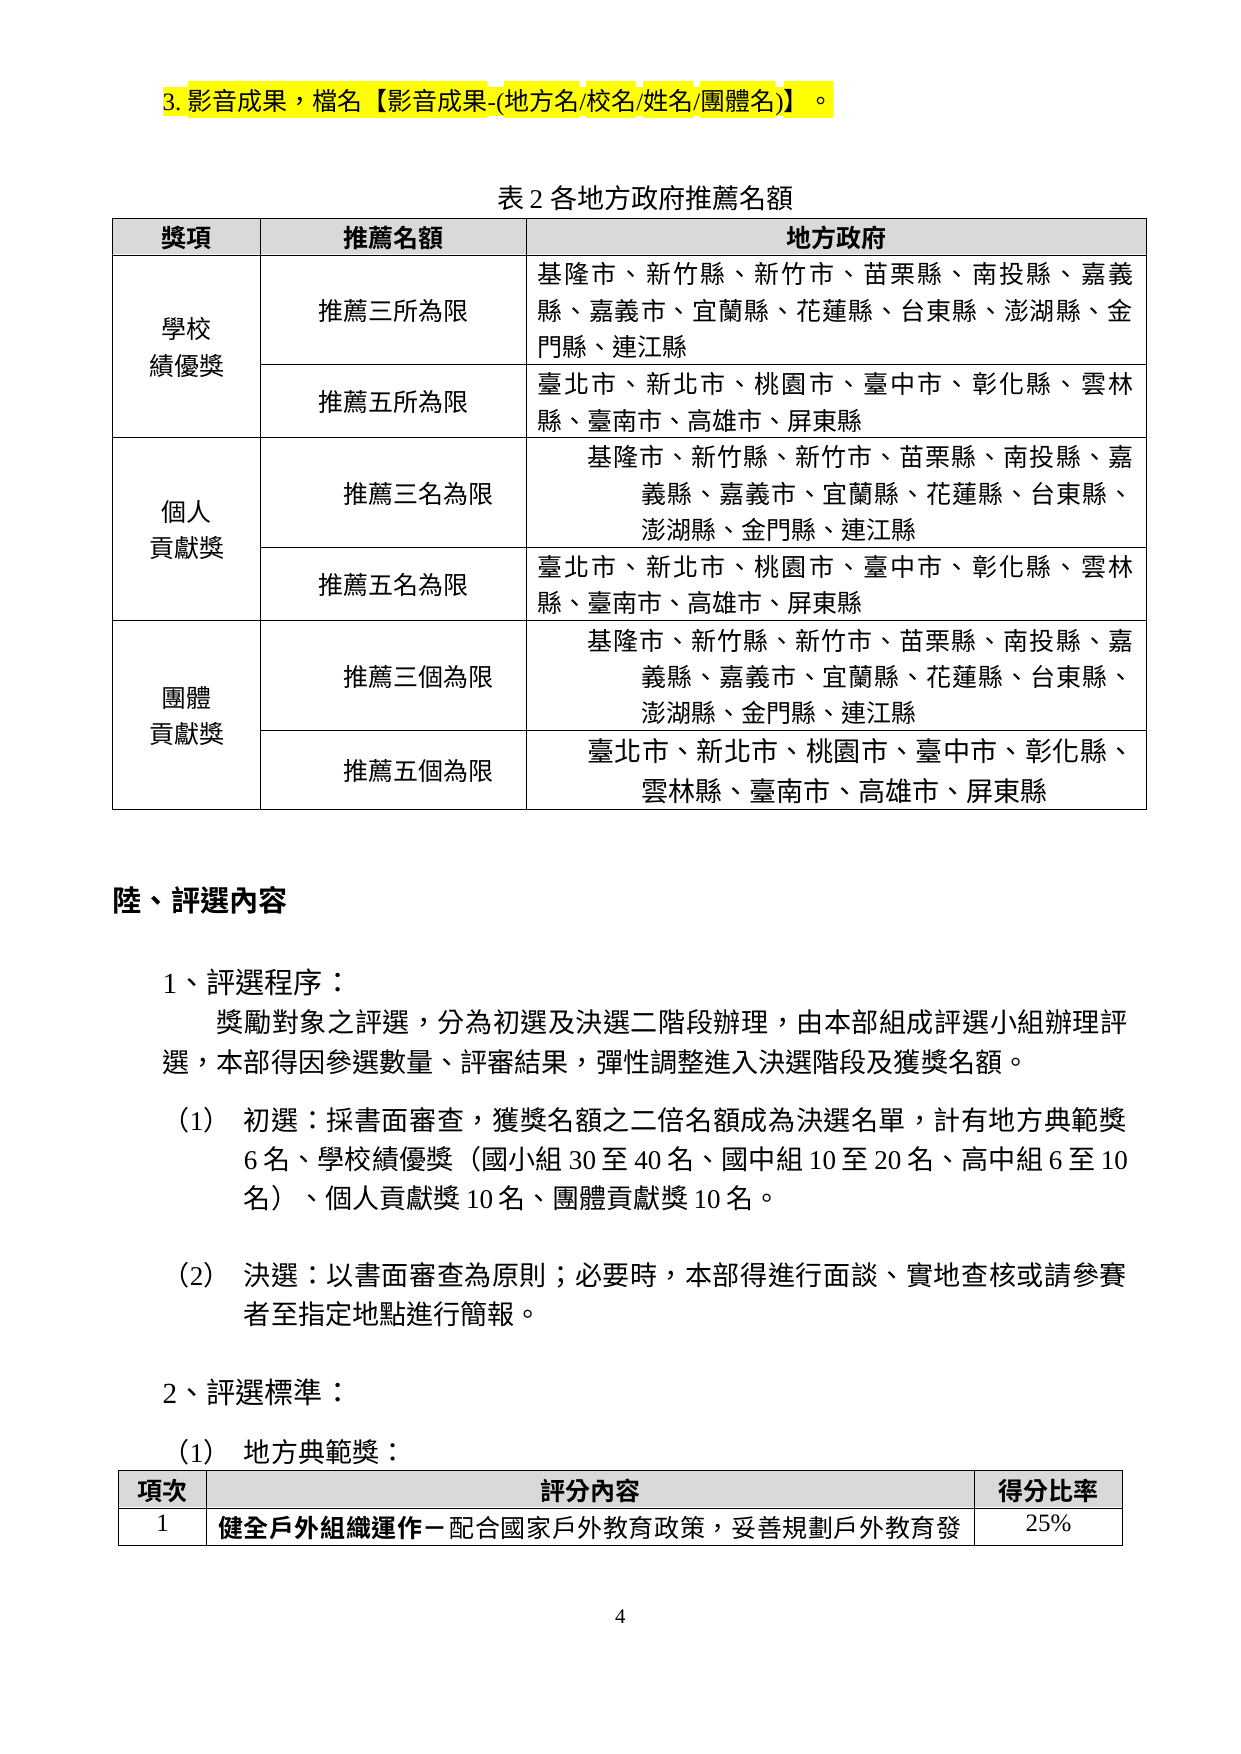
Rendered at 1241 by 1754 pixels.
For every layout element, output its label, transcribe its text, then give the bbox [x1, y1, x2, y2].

table_cell 臺北市、新北市、桃園市、臺中市、彰化縣、雲林縣、臺南市、高雄市、屏東縣 [527, 731, 1146, 809]
list 評選標準： [162, 1370, 1128, 1412]
table_cell 推薦五名為限 [261, 548, 526, 620]
list 評選程序： [162, 939, 1128, 1001]
table_cell 學校 績優獎 [113, 256, 260, 437]
table_cell 健全戶外組織運作－配合國家戶外教育政策，妥善規劃戶外教育發 [207, 1509, 974, 1545]
list 地方典範獎： [162, 1431, 1128, 1470]
table_cell 個人 貢獻獎 [113, 438, 260, 620]
list 決選：以書面審查為原則；必要時，本部得進行面談、實地查核或請參賽者至指定地點進行簡報。 [162, 1254, 1128, 1332]
list 評選內容 [112, 857, 1128, 920]
table_cell 臺北市、新北市、桃園市、臺中市、彰化縣、雲林縣、臺南市、高雄市、屏東縣 [527, 365, 1146, 437]
list 初選：採書面審查，獲獎名額之二倍名額成為決選名單，計有地方典範獎6名、學校績優獎（國小組30至40名、國中組10至20名、高中組6至10名）、個人貢獻獎10名、團體貢獻獎10名。 [162, 1098, 1128, 1216]
table_header 項次 [119, 1471, 206, 1507]
text 獎勵對象之評選，分為初選及決選二階段辦理，由本部組成評選小組辦理評選，本部得因參選數量、評審結果，彈性調整進入決選階段及獲獎名額。 [162, 1001, 1128, 1080]
table_cell 基隆市、新竹縣、新竹市、苗栗縣、南投縣、嘉義縣、嘉義市、宜蘭縣、花蓮縣、台東縣、澎湖縣、金門縣、連江縣 [527, 438, 1146, 547]
table_header 評分內容 [207, 1471, 974, 1507]
table_header 得分比率 [975, 1471, 1122, 1507]
table_cell 基隆市、新竹縣、新竹市、苗栗縣、南投縣、嘉義縣、嘉義市、宜蘭縣、花蓮縣、台東縣、澎湖縣、金門縣、連江縣 [527, 621, 1146, 730]
table_header 獎項 [113, 219, 260, 254]
table_cell 臺北市、新北市、桃園市、臺中市、彰化縣、雲林縣、臺南市、高雄市、屏東縣 [527, 548, 1146, 620]
list 影音成果，檔名【影音成果-(地方名/校名/姓名/團體名)】。 [162, 81, 1128, 118]
table_cell 推薦三個為限 [261, 621, 526, 730]
table_cell 團體 貢獻獎 [113, 621, 260, 809]
table_header 地方政府 [527, 219, 1146, 254]
table_cell 基隆市、新竹縣、新竹市、苗栗縣、南投縣、嘉義縣、嘉義市、宜蘭縣、花蓮縣、台東縣、澎湖縣、金門縣、連江縣 [527, 256, 1146, 364]
table_cell 推薦三所為限 [261, 256, 526, 364]
table_cell 25% [975, 1509, 1122, 1545]
table_cell 推薦五個為限 [261, 731, 526, 809]
table_header 推薦名額 [261, 219, 526, 254]
text 表2 各地方政府推薦名額 [162, 155, 1128, 218]
table_cell 1 [119, 1509, 206, 1545]
table_cell 推薦三名為限 [261, 438, 526, 547]
table_cell 推薦五所為限 [261, 365, 526, 437]
